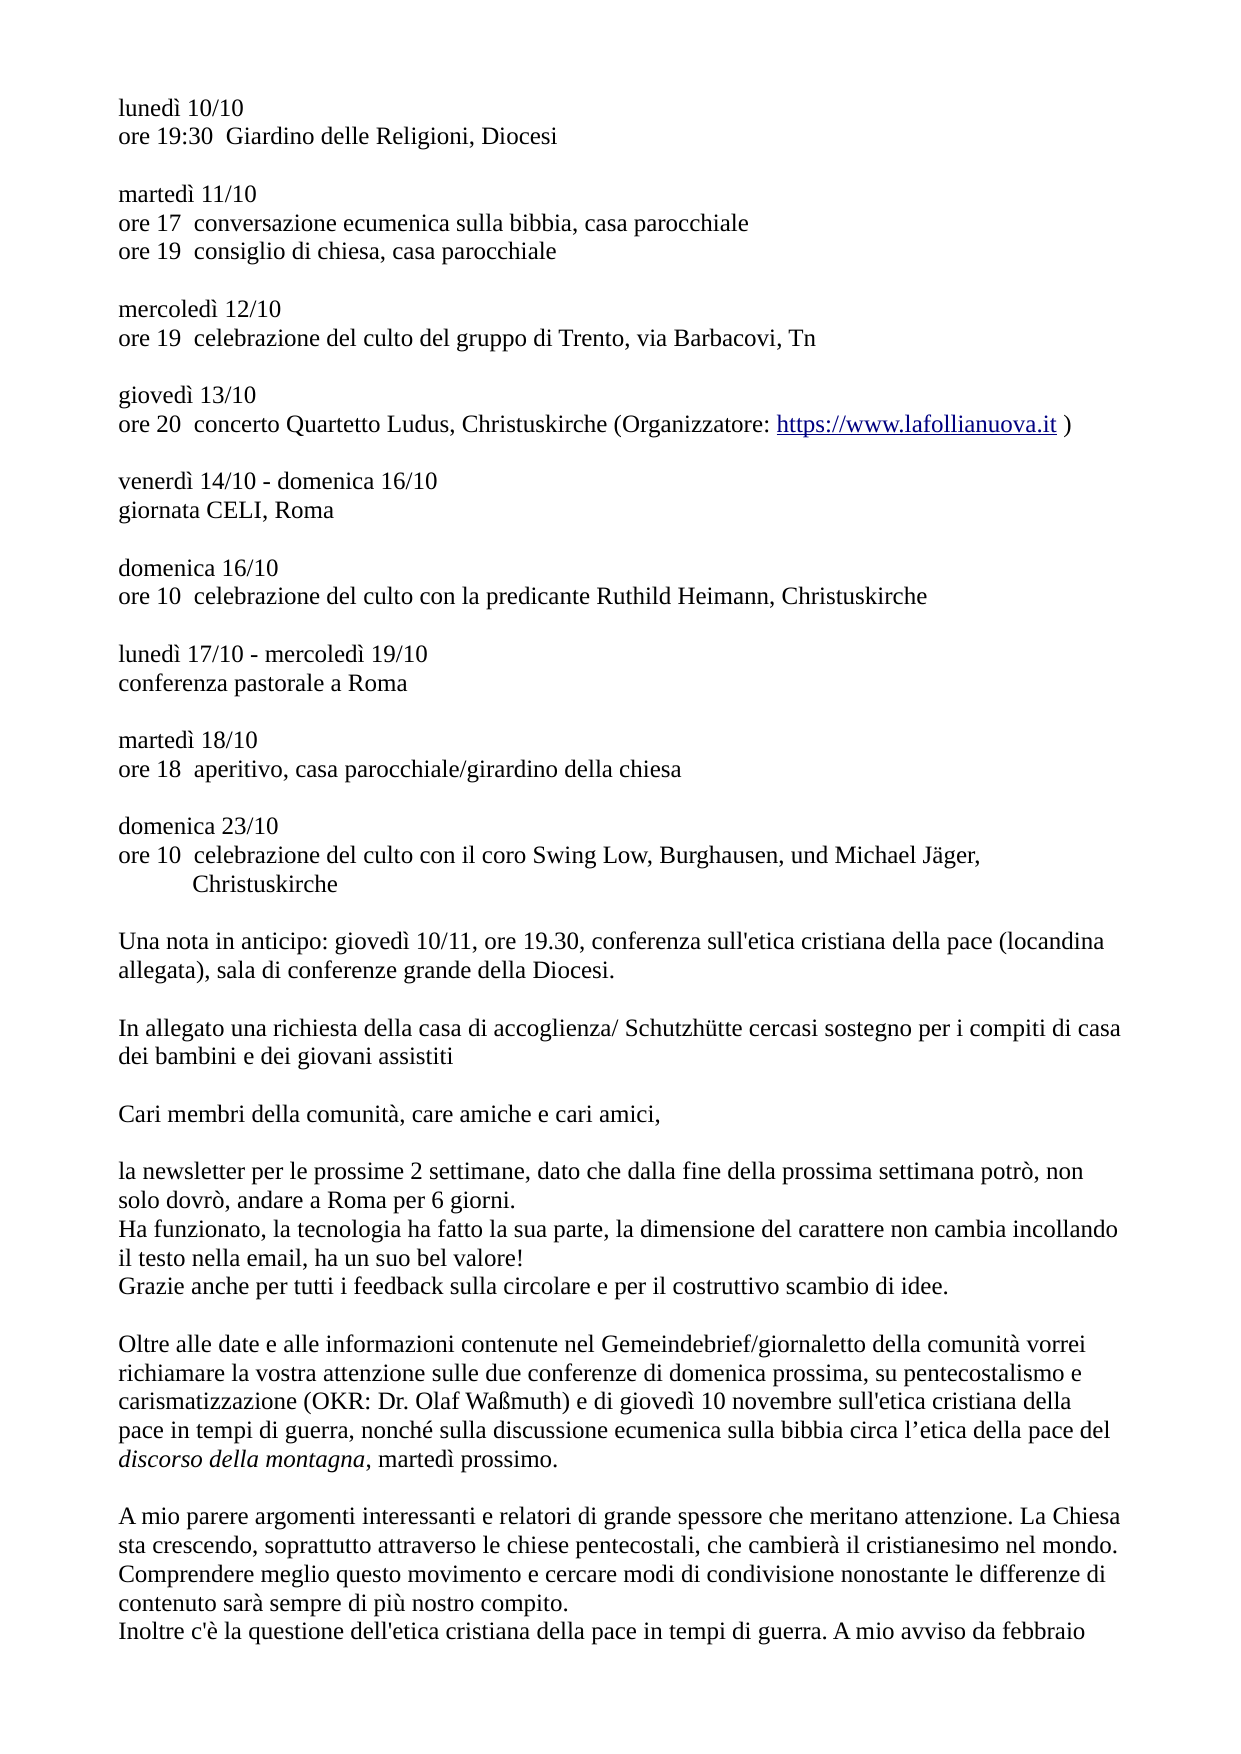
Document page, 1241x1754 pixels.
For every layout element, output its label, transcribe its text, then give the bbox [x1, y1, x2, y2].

text Cari membri della comunità, care amiche e cari amici, [118, 1099, 1122, 1128]
text In allegato una richiesta della casa di accoglienza/ Schutzhütte cercasi sostegno per i compiti di casa dei bambini e dei giovani assistiti [118, 1013, 1122, 1070]
text ore 10 celebrazione del culto con il coro Swing Low, Burghausen, und Michael Jäger, [118, 840, 1122, 869]
text lunedì 10/10 [118, 93, 1122, 121]
text ore 19 consiglio di chiesa, casa parocchiale [118, 236, 1122, 265]
text ore 19 celebrazione del culto del gruppo di Trento, via Barbacovi, Tn [118, 323, 1122, 351]
text ore 20 concerto Quartetto Ludus, Christuskirche (Organizzatore: https://www.lafollianuova.it ) [118, 409, 1122, 438]
text martedì 18/10 [118, 725, 1122, 754]
text conferenza pastorale a Roma [118, 668, 1122, 696]
text venerdì 14/10 - domenica 16/10 [118, 466, 1122, 495]
text lunedì 17/10 - mercoledì 19/10 [118, 639, 1122, 668]
text Ha funzionato, la tecnologia ha fatto la sua parte, la dimensione del carattere non cambia incollando il testo nella email, ha un suo bel valore! Grazie anche per tutti i feedback sulla circolare e per il costruttivo scambio di idee. [118, 1214, 1122, 1300]
text ore 19:30 Giardino delle Religioni, Diocesi [118, 121, 1122, 150]
text domenica 16/10 [118, 553, 1122, 581]
text ore 10 celebrazione del culto con la predicante Ruthild Heimann, Christuskirche [118, 581, 1122, 610]
text la newsletter per le prossime 2 settimane, dato che dalla fine della prossima settimana potrò, non solo dovrò, andare a Roma per 6 giorni. [118, 1156, 1122, 1214]
text ore 18 aperitivo, casa parocchiale/girardino della chiesa [118, 754, 1122, 783]
text ore 17 conversazione ecumenica sulla bibbia, casa parocchiale [118, 208, 1122, 236]
text martedì 11/10 [118, 179, 1122, 208]
text Una nota in anticipo: giovedì 10/11, ore 19.30, conferenza sull'etica cristiana della pace (locandina allegata), sala di conferenze grande della Diocesi. [118, 926, 1122, 984]
text mercoledì 12/10 [118, 294, 1122, 323]
text A mio parere argomenti interessanti e relatori di grande spessore che meritano attenzione. La Chiesa sta crescendo, soprattutto attraverso le chiese pentecostali, che cambierà il cristianesimo nel mondo. Comprendere meglio questo movimento e cercare modi di condivisione nonostante le differenze di contenuto sarà sempre di più nostro compito. Inoltre c'è la questione dell'etica cristiana della pace in tempi di guerra. A mio avviso da febbraio [118, 1501, 1122, 1645]
text Oltre alle date e alle informazioni contenute nel Gemeindebrief/giornaletto della comunità vorrei richiamare la vostra attenzione sulle due conferenze di domenica prossima, su pentecostalismo e carismatizzazione (OKR: Dr. Olaf Waßmuth) e di giovedì 10 novembre sull'etica cristiana della pace in tempi di guerra, nonché sulla discussione ecumenica sulla bibbia circa l’etica della pace del discorso della montagna, martedì prossimo. [118, 1329, 1122, 1473]
text domenica 23/10 [118, 811, 1122, 840]
text giovedì 13/10 [118, 380, 1122, 409]
text giornata CELI, Roma [118, 495, 1122, 524]
text Christuskirche [118, 869, 1122, 898]
